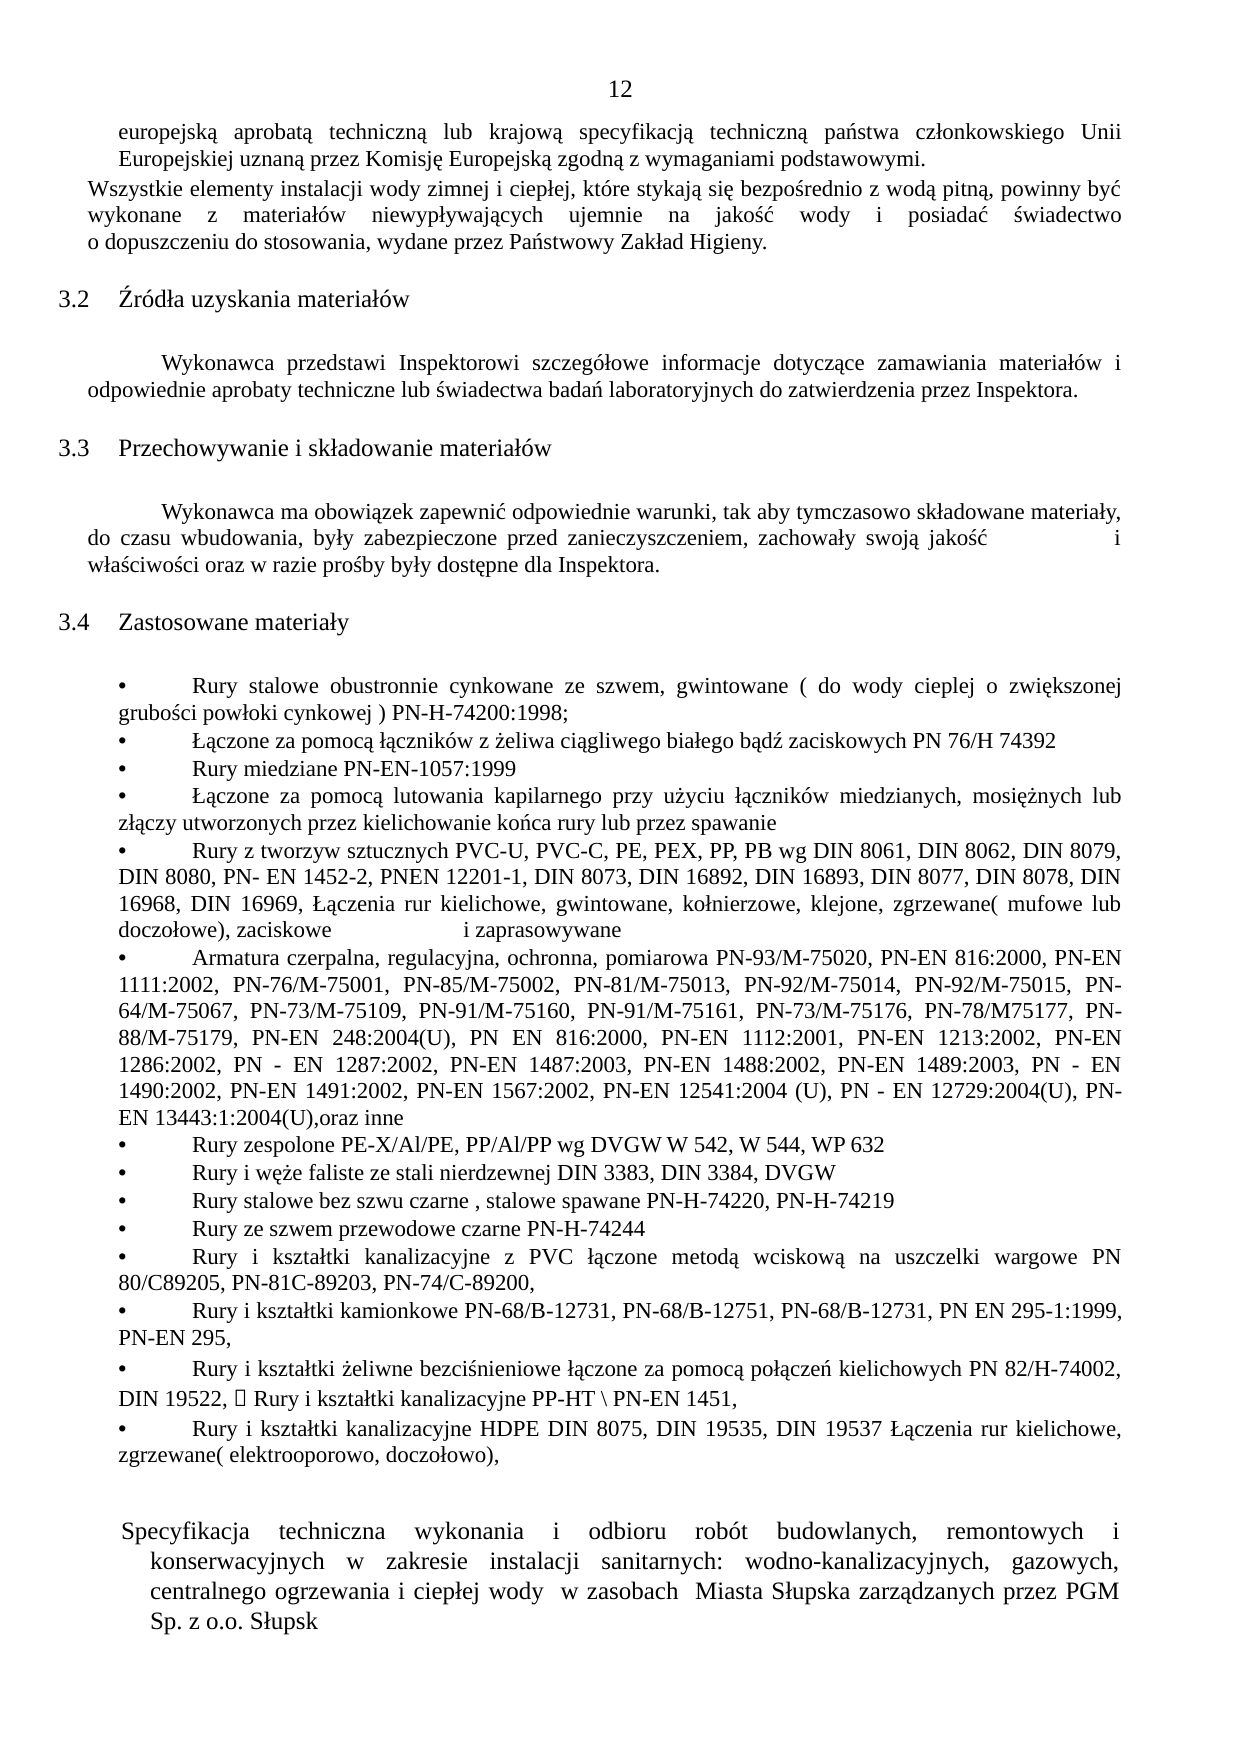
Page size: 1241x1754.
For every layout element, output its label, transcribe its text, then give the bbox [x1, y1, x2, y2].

list europejską aprobatą techniczną lub krajową specyfikacją techniczną państwa członkowskiego Unii Europejskiej uznaną przez Komisję Europejską zgodną z wymaganiami podstawowymi. [118, 118, 1123, 171]
list Zastosowane materiały [58, 607, 1123, 636]
list Rury i węże faliste ze stali nierdzewnej DIN 3383, DIN 3384, DVGW [118, 1159, 1123, 1186]
text Wykonawca ma obowiązek zapewnić odpowiednie warunki, tak aby tymczasowo składowane materiały, do czasu wbudowania, były zabezpieczone przed zanieczyszczeniem, zachowały swoją jakość i właściwości oraz w razie prośby były dostępne dla Inspektora. [87, 498, 1123, 577]
text Wykonawca przedstawi Inspektorowi szczegółowe informacje dotyczące zamawiania materiałów i odpowiednie aprobaty techniczne lub świadectwa badań laboratoryjnych do zatwierdzenia przez Inspektora. [87, 349, 1123, 402]
list Rury i kształtki żeliwne bezciśnieniowe łączone za pomocą połączeń kielichowych PN 82/H-74002, DIN 19522,  Rury i kształtki kanalizacyjne PP-HT \ PN-EN 1451, [118, 1355, 1123, 1413]
list Rury i kształtki kanalizacyjne HDPE DIN 8075, DIN 19535, DIN 19537 Łączenia rur kielichowe, zgrzewane( elektrooporowo, doczołowo), [118, 1414, 1123, 1468]
list Rury z tworzyw sztucznych PVC-U, PVC-C, PE, PEX, PP, PB wg DIN 8061, DIN 8062, DIN 8079, DIN 8080, PN- EN 1452-2, PNEN 12201-1, DIN 8073, DIN 16892, DIN 16893, DIN 8077, DIN 8078, DIN 16968, DIN 16969, Łączenia rur kielichowe, gwintowane, kołnierzowe, klejone, zgrzewane( mufowe lub doczołowe), zaciskowe i zaprasowywane [118, 837, 1123, 943]
list Rury stalowe bez szwu czarne , stalowe spawane PN-H-74220, PN-H-74219 [118, 1187, 1123, 1213]
list Rury miedziane PN-EN-1057:1999 [118, 754, 1123, 781]
list Rury i kształtki kamionkowe PN-68/B-12731, PN-68/B-12751, PN-68/B-12731, PN EN 295-1:1999, PN-EN 295, [118, 1297, 1123, 1350]
list Rury zespolone PE-X/Al/PE, PP/Al/PP wg DVGW W 542, W 544, WP 632 [118, 1131, 1123, 1158]
list Źródła uzyskania materiałów [58, 284, 1123, 313]
list Łączone za pomocą lutowania kapilarnego przy użyciu łączników miedzianych, mosiężnych lub złączy utworzonych przez kielichowanie końca rury lub przez spawanie [118, 782, 1123, 835]
text Wszystkie elementy instalacji wody zimnej i ciepłej, które stykają się bezpośrednio z wodą pitną, powinny być wykonane z materiałów niewypływających ujemnie na jakość wody i posiadać świadectwo o dopuszczeniu do stosowania, wydane przez Państwowy Zakład Higieny. [87, 175, 1123, 254]
list Rury stalowe obustronnie cynkowane ze szwem, gwintowane ( do wody cieplej o zwiększonej grubości powłoki cynkowej ) PN-H-74200:1998; [118, 672, 1123, 725]
list Przechowywanie i składowanie materiałów [58, 433, 1123, 462]
list Rury i kształtki kanalizacyjne z PVC łączone metodą wciskową na uszczelki wargowe PN 80/C89205, PN-81C-89203, PN-74/C-89200, [118, 1243, 1123, 1296]
list Armatura czerpalna, regulacyjna, ochronna, pomiarowa PN-93/M-75020, PN-EN 816:2000, PN-EN 1111:2002, PN-76/M-75001, PN-85/M-75002, PN-81/M-75013, PN-92/M-75014, PN-92/M-75015, PN-64/M-75067, PN-73/M-75109, PN-91/M-75160, PN-91/M-75161, PN-73/M-75176, PN-78/M75177, PN-88/M-75179, PN-EN 248:2004(U), PN EN 816:2000, PN-EN 1112:2001, PN-EN 1213:2002, PN-EN 1286:2002, PN - EN 1287:2002, PN-EN 1487:2003, PN-EN 1488:2002, PN-EN 1489:2003, PN - EN 1490:2002, PN-EN 1491:2002, PN-EN 1567:2002, PN-EN 12541:2004 (U), PN - EN 12729:2004(U), PN-EN 13443:1:2004(U),oraz inne [118, 944, 1123, 1130]
list Łączone za pomocą łączników z żeliwa ciągliwego białego bądź zaciskowych PN 76/H 74392 [118, 727, 1123, 753]
list Rury ze szwem przewodowe czarne PN-H-74244 [118, 1215, 1123, 1241]
